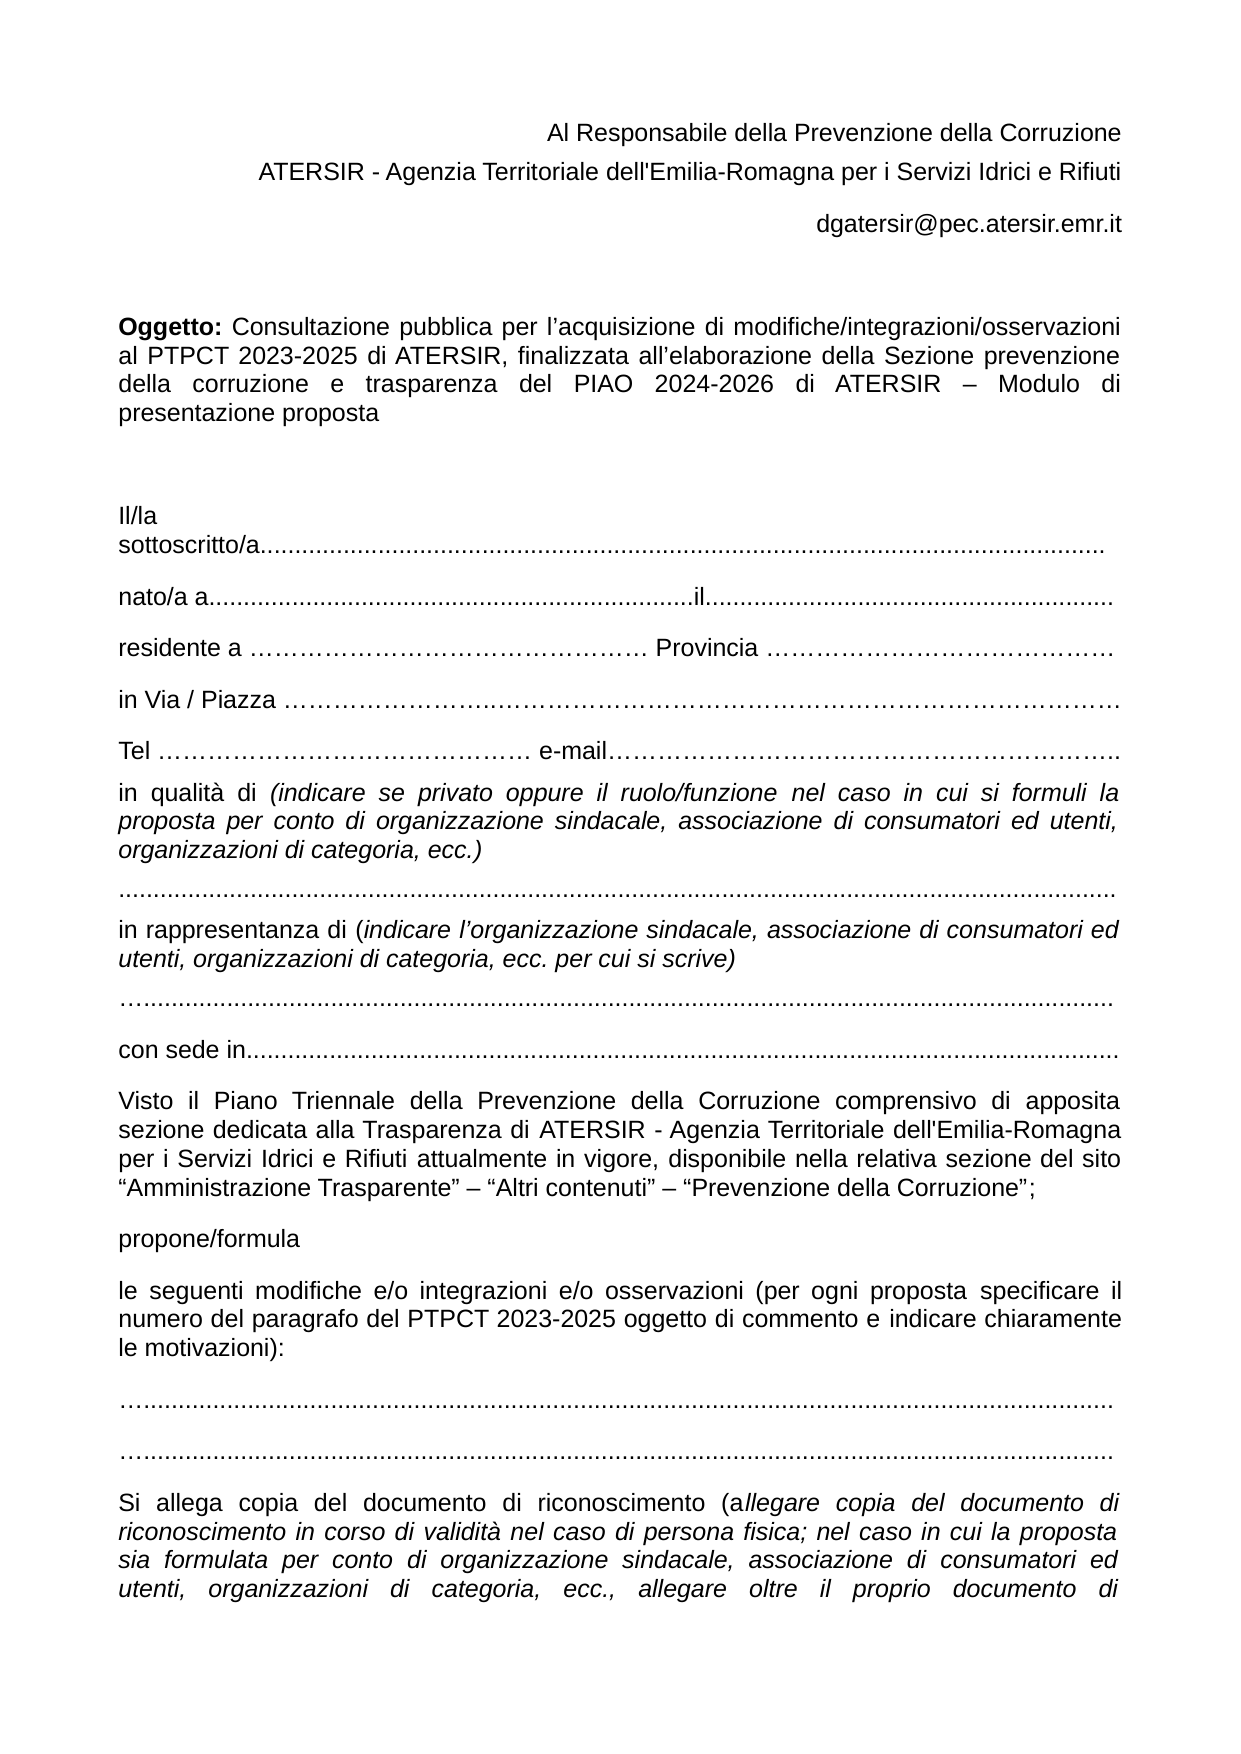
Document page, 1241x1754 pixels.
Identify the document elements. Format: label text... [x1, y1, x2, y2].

text Oggetto: Consultazione pubblica per l’acquisizione di modifiche/integrazioni/osservazioni al PTPCT 2023-2025 di ATERSIR, finalizzata all’elaborazione della Sezione prevenzione della corruzione e trasparenza del PIAO 2024-2026 di ATERSIR – Modulo di presentazione proposta [118, 312, 1122, 427]
text con sede in.............................................................................................................................. [118, 1035, 1122, 1063]
text le seguenti modifiche e/o integrazioni e/o osservazioni (per ogni proposta specificare il numero del paragrafo del PTPCT 2023-2025 oggetto di commento e indicare chiaramente le motivazioni): [118, 1276, 1122, 1362]
text residente a ………………………………………… Provincia …………………………………… [118, 633, 1122, 662]
text dgatersir@pec.atersir.emr.it [118, 209, 1122, 238]
text Il/la sottoscritto/a.......................................................................................................................... [118, 501, 1122, 559]
text in qualità di (indicare se privato oppure il ruolo/funzione nel caso in cui si formuli la proposta per conto di organizzazione sindacale, associazione di consumatori ed utenti, organizzazioni di categoria, ecc.) [118, 777, 1122, 864]
text ................................................................................................................................................ [118, 874, 1122, 903]
text …............................................................................................................................................ [118, 983, 1122, 1012]
text in rappresentanza di (indicare l’organizzazione sindacale, associazione di consumatori ed utenti, organizzazioni di categoria, ecc. per cui si scrive) [118, 915, 1122, 973]
text …............................................................................................................................................ [118, 1436, 1122, 1465]
text nato/a a......................................................................il........................................................... [118, 582, 1122, 610]
text Al Responsabile della Prevenzione della Corruzione [118, 118, 1122, 147]
text Si allega copia del documento di riconoscimento (allegare copia del documento di riconoscimento in corso di validità nel caso di persona fisica; nel caso in cui la proposta sia formulata per conto di organizzazione sindacale, associazione di consumatori ed utenti, organizzazioni di categoria, ecc., allegare oltre il proprio documento di [118, 1488, 1122, 1603]
text …............................................................................................................................................ [118, 1385, 1122, 1413]
text Visto il Piano Triennale della Prevenzione della Corruzione comprensivo di apposita sezione dedicata alla Trasparenza di ATERSIR - Agenzia Territoriale dell'Emilia-Romagna per i Servizi Idrici e Rifiuti attualmente in vigore, disponibile nella relativa sezione del sito “Amministrazione Trasparente” – “Altri contenuti” – “Prevenzione della Corruzione”; [118, 1086, 1122, 1201]
text propone/formula [118, 1224, 1122, 1253]
text in Via / Piazza ……………………..………………………………………………………………… [118, 685, 1122, 713]
text ATERSIR - Agenzia Territoriale dell'Emilia-Romagna per i Servizi Idrici e Rifiuti [118, 157, 1122, 186]
text Tel ……………………………………… e-mail…………………………………………………….. [118, 736, 1122, 765]
